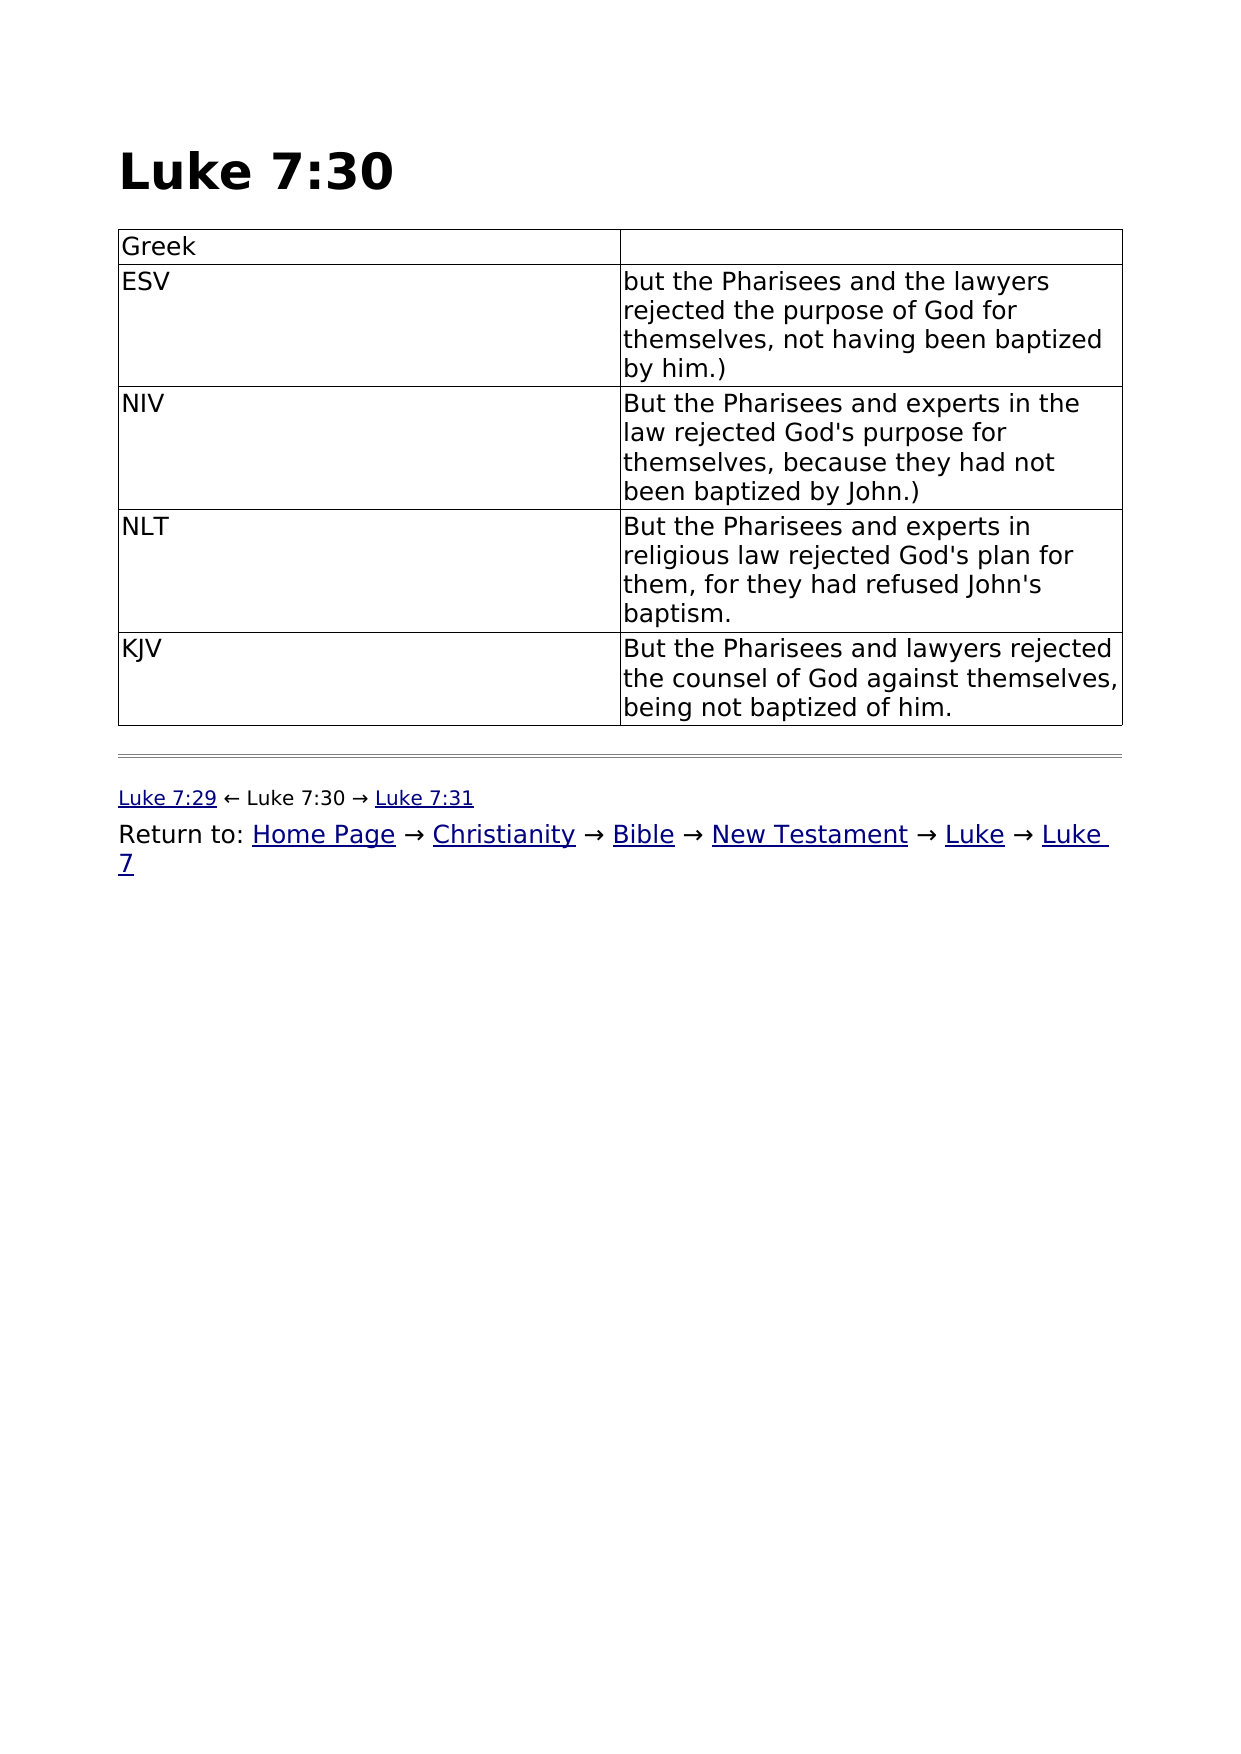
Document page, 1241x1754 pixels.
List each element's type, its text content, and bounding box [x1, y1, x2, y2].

table_cell But the Pharisees and experts in the law rejected God's purpose for themselves, because they had not been baptized by John.) [621, 387, 1122, 509]
table_header [621, 230, 1122, 264]
table_cell NIV [119, 387, 620, 509]
table_cell KJV [119, 633, 620, 725]
table_header Greek [119, 230, 620, 264]
table_cell NLT [119, 510, 620, 632]
text Return to: Home Page → Christianity → Bible → New Testament → Luke → Luke 7 [118, 820, 1122, 879]
table_cell But the Pharisees and lawyers rejected the counsel of God against themselves, being not baptized of him. [621, 633, 1122, 725]
text Luke 7:29 ← Luke 7:30 → Luke 7:31 [118, 786, 1122, 820]
table_cell But the Pharisees and experts in religious law rejected God's plan for them, for they had refused John's baptism. [621, 510, 1122, 632]
table_cell ESV [119, 265, 620, 386]
subtitle Luke 7:30 [118, 143, 1122, 201]
table_cell but the Pharisees and the lawyers rejected the purpose of God for themselves, not having been baptized by him.) [621, 265, 1122, 386]
